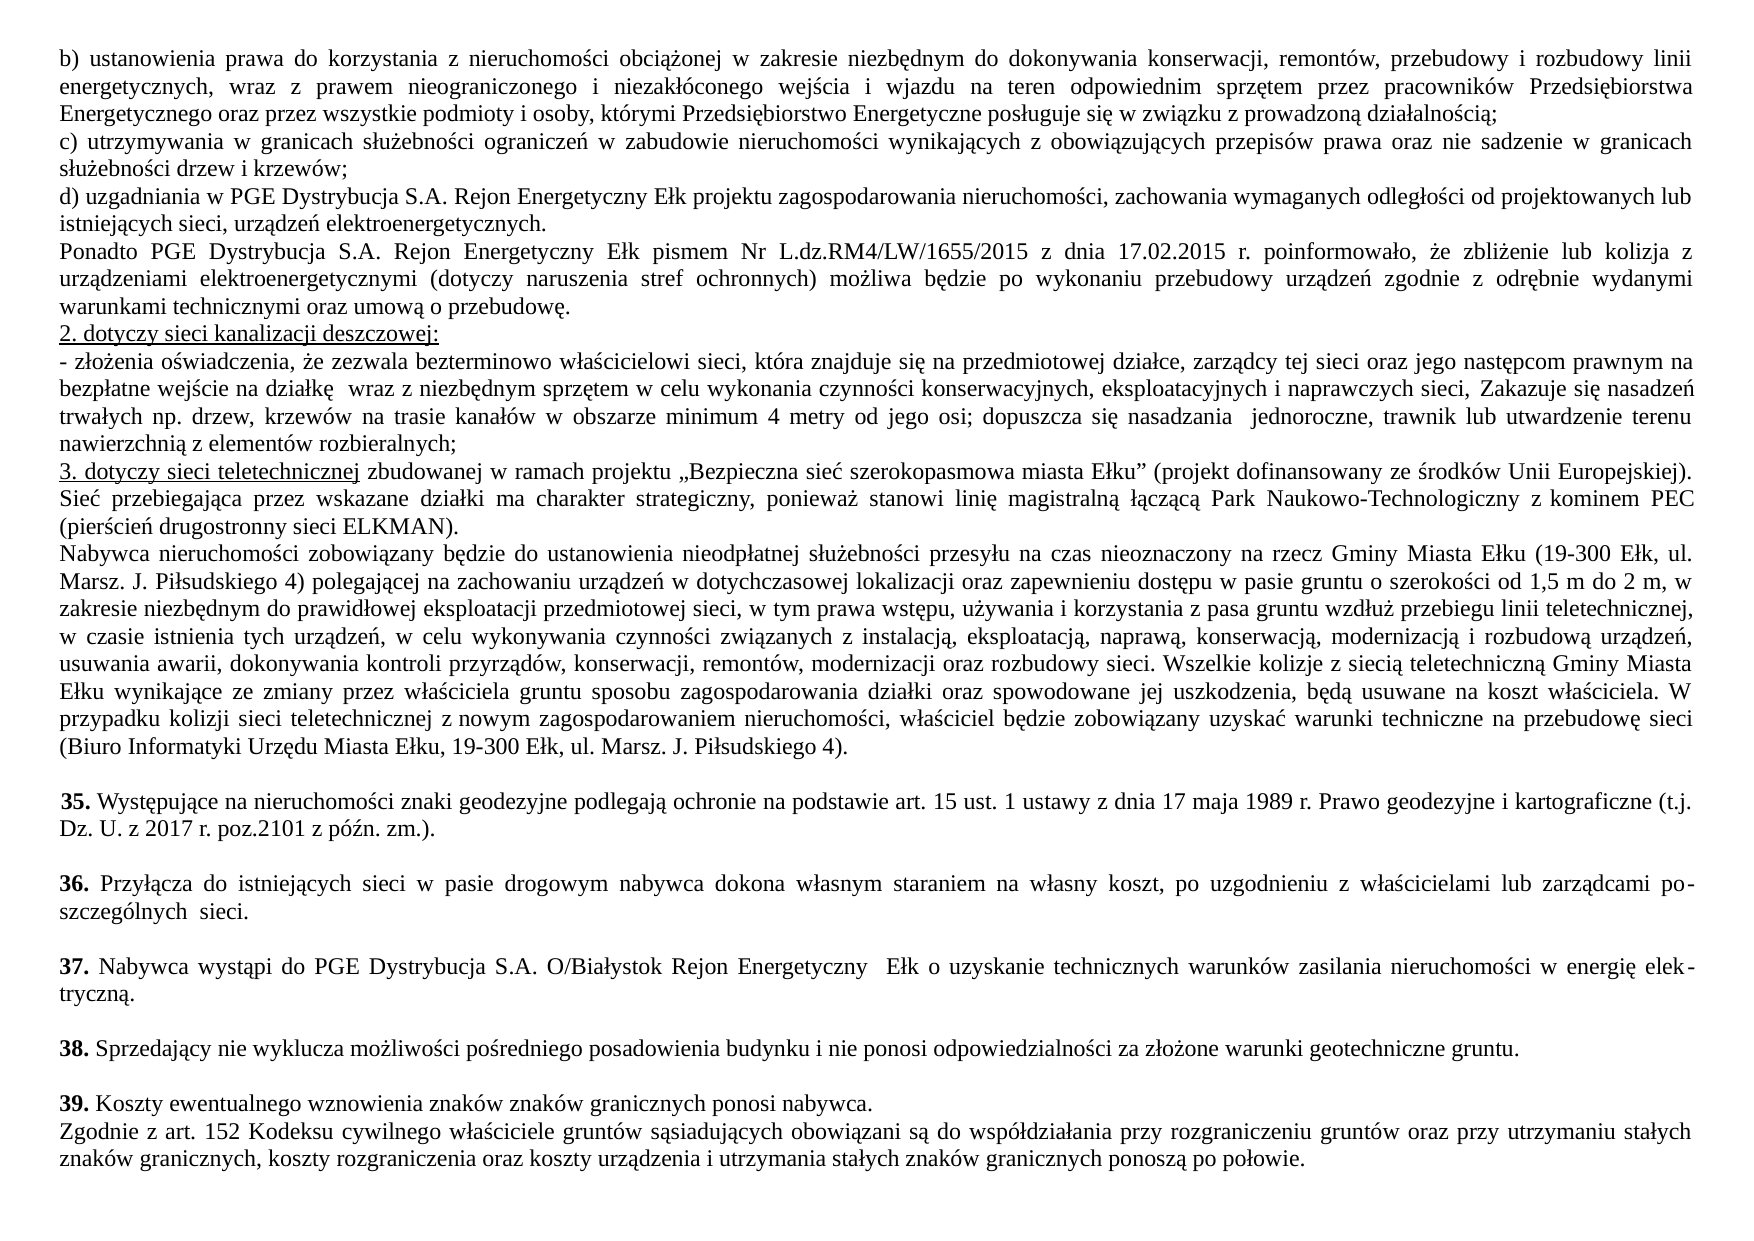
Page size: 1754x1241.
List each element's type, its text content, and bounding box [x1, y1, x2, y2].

text Nabywca nieruchomości zobowiązany będzie do ustanowienia nieodpłatnej służebności przesyłu na czas nieoznaczony na rzecz Gminy Miasta Ełku (19-300 Ełk, ul. Marsz. J. Piłsudskiego 4) polegającej na zachowaniu urządzeń w dotychczasowej lokalizacji oraz zapewnieniu dostępu w pasie gruntu o szerokości od 1,5 m do 2 m, w zakresie niezbędnym do prawidłowej eksploatacji przedmiotowej sieci, w tym prawa wstępu, używania i korzystania z pasa gruntu wzdłuż przebiegu linii teletechnicznej, w czasie istnienia tych urządzeń, w celu wykonywania czynności związanych z instalacją, eksploatacją, naprawą, konserwacją, modernizacją i rozbudową urządzeń, usuwania awarii, dokonywania kontroli przyrządów, konserwacji, remontów, modernizacji oraz rozbudowy sieci. Wszelkie kolizje z siecią teletechniczną Gminy Miasta Ełku wynikające ze zmiany przez właściciela gruntu sposobu zagospodarowania działki oraz spowodowane jej uszkodzenia, będą usuwane na koszt właściciela. W przypadku kolizji sieci teletechnicznej z nowym zagospodarowaniem nieruchomości, właściciel będzie zobowiązany uzyskać warunki techniczne na przebudowę sieci (Biuro Informatyki Urzędu Miasta Ełku, 19-300 Ełk, ul. Marsz. J. Piłsudskiego 4). [59, 539, 1695, 759]
text b) ustanowienia prawa do korzystania z nieruchomości obciążonej w zakresie niezbędnym do dokonywania konserwacji, remontów, przebudowy i rozbudowy linii energetycznych, wraz z prawem nieograniczonego i niezakłóconego wejścia i wjazdu na teren odpowiednim sprzętem przez pracowników Przedsiębiorstwa Energetycznego oraz przez wszystkie podmioty i osoby, którymi Przedsiębiorstwo Energetyczne posługuje się w związku z prowadzoną działalnością; [59, 44, 1695, 127]
text 3. dotyczy sieci teletechnicznej zbudowanej w ramach projektu „Bezpieczna sieć szerokopasmowa miasta Ełku” (projekt dofinansowany ze środków Unii Europejskiej). Sieć przebiegająca przez wskazane działki ma charakter strategiczny, ponieważ stanowi linię magistralną łączącą Park Naukowo-Technologiczny z kominem PEC (pierścień drugostronny sieci ELKMAN). [59, 457, 1695, 539]
text 37. Nabywca wystąpi do PGE Dystrybucja S.A. O/Białystok Rejon Energetyczny Ełk o uzyskanie technicznych warunków zasilania nieruchomości w energię elek­tryczną. [59, 952, 1695, 1007]
text d) uzgadniania w PGE Dystrybucja S.A. Rejon Energetyczny Ełk projektu zagospodarowania nieruchomości, zachowania wymaganych odległości od projektowanych lub istniejących sieci, urządzeń elektroenergetycznych. [59, 182, 1695, 237]
text - złożenia oświadczenia, że zezwala bezterminowo właścicielowi sieci, która znajduje się na przedmiotowej działce, zarządcy tej sieci oraz jego następcom prawnym na bezpłatne wejście na działkę wraz z niezbędnym sprzętem w celu wykonania czynności konserwacyjnych, eksploatacyjnych i naprawczych sieci, Zakazuje się nasadzeń trwałych np. drzew, krzewów na trasie kanałów w obszarze minimum 4 metry od jego osi; dopuszcza się nasadzania jednoroczne, trawnik lub utwardzenie terenu nawierzchnią z elementów rozbieralnych; [59, 347, 1695, 457]
text Zgodnie z art. 152 Kodeksu cywilnego właściciele gruntów sąsiadujących obowiązani są do współdziałania przy rozgraniczeniu gruntów oraz przy utrzymaniu stałych znaków granicznych, koszty rozgraniczenia oraz koszty urządzenia i utrzymania stałych znaków granicznych ponoszą po połowie. [59, 1117, 1695, 1172]
text 38. Sprzedający nie wyklucza możliwości pośredniego posadowienia budynku i nie ponosi odpowiedzialności za złożone warunki geotechniczne gruntu. [59, 1034, 1695, 1062]
text 2. dotyczy sieci kanalizacji deszczowej: [59, 319, 1695, 347]
text 36. Przyłącza do istniejących sieci w pasie drogowym nabywca dokona własnym staraniem na własny koszt, po uzgodnieniu z właścicielami lub zarządcami po­szczególnych sieci. [59, 869, 1695, 924]
text c) utrzymywania w granicach służebności ograniczeń w zabudowie nieruchomości wynikających z obowiązujących przepisów prawa oraz nie sadzenie w granicach służebności drzew i krzewów; [59, 127, 1695, 182]
text 39. Koszty ewentualnego wznowienia znaków znaków granicznych ponosi nabywca. [59, 1089, 1695, 1117]
text 35. Występujące na nieruchomości znaki geodezyjne podlegają ochronie na podstawie art. 15 ust. 1 ustawy z dnia 17 maja 1989 r. Prawo geodezyjne i kartograficzne (t.j. Dz. U. z 2017 r. poz.2101 z późn. zm.). [59, 787, 1695, 842]
text Ponadto PGE Dystrybucja S.A. Rejon Energetyczny Ełk pismem Nr L.dz.RM4/LW/1655/2015 z dnia 17.02.2015 r. poinformowało, że zbliżenie lub kolizja z urządzeniami elektroenergetycznymi (dotyczy naruszenia stref ochronnych) możliwa będzie po wykonaniu przebudowy urządzeń zgodnie z odrębnie wydanymi warunkami technicznymi oraz umową o przebudowę. [59, 237, 1695, 319]
